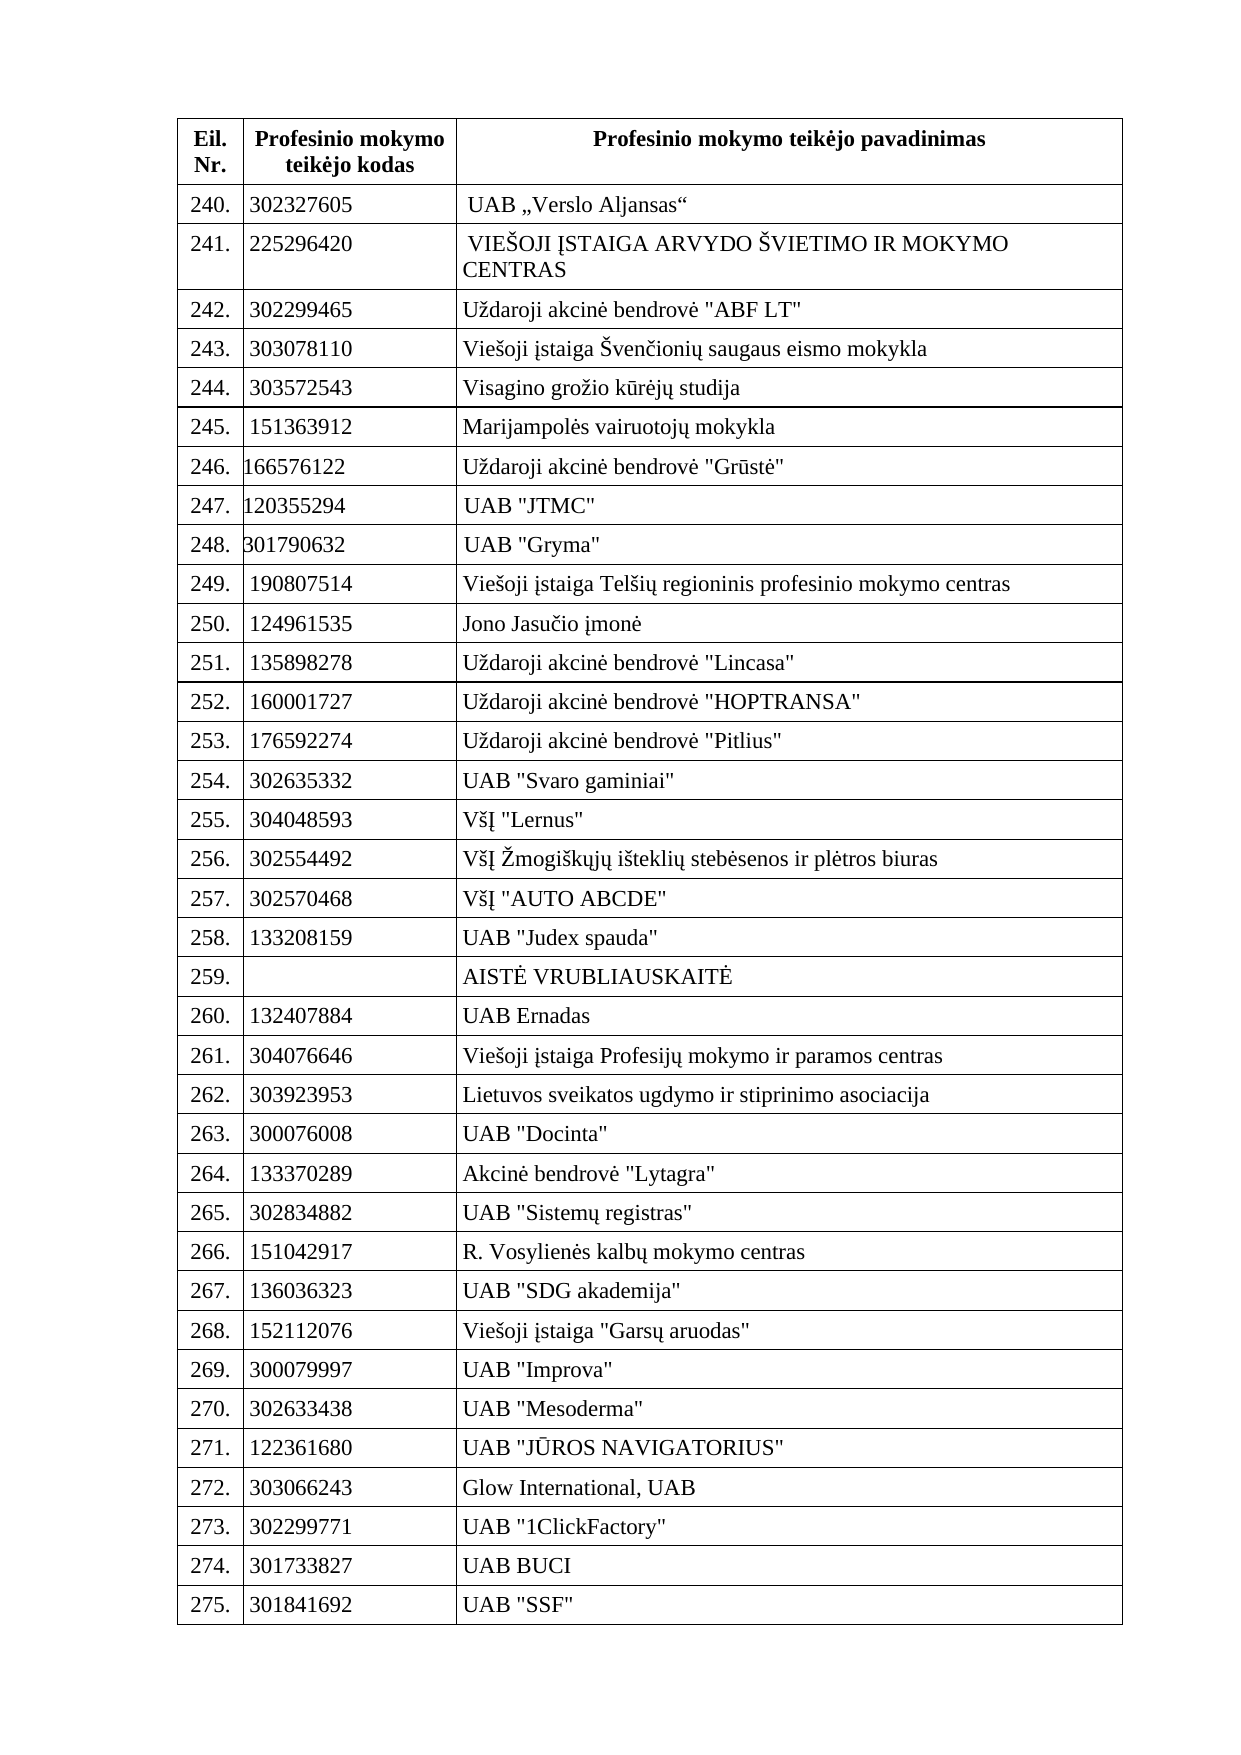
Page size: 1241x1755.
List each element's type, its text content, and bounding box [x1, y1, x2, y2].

table_cell 247. [178, 486, 243, 524]
table_cell 258. [178, 918, 243, 956]
table_cell VšĮ "Lernus" [457, 800, 1122, 838]
table_cell AISTĖ VRUBLIAUSKAITĖ [457, 957, 1122, 996]
table_cell 151363912 [244, 408, 456, 446]
table_cell 272. [178, 1468, 243, 1506]
table_cell 302327605 [244, 185, 456, 223]
table_cell 302635332 [244, 761, 456, 799]
table_cell 135898278 [244, 643, 456, 681]
table_cell Marijampolės vairuotojų mokykla [457, 408, 1122, 446]
table_cell Viešoji įstaiga Profesijų mokymo ir paramos centras [457, 1036, 1122, 1074]
table_cell 256. [178, 840, 243, 878]
table_cell 301790632 [244, 525, 456, 563]
table_cell Viešoji įstaiga "Garsų aruodas" [457, 1311, 1122, 1349]
table_cell 300076008 [244, 1114, 456, 1153]
table_cell 250. [178, 604, 243, 642]
table_cell 252. [178, 683, 243, 721]
table_cell 302299771 [244, 1507, 456, 1545]
table_cell UAB "Gryma" [457, 525, 1122, 563]
table_cell 246. [178, 447, 243, 485]
table_cell Uždaroji akcinė bendrovė "Pitlius" [457, 722, 1122, 760]
table_cell 271. [178, 1429, 243, 1467]
table_cell 133208159 [244, 918, 456, 956]
table_header Eil. Nr. [178, 119, 243, 184]
table_cell 268. [178, 1311, 243, 1349]
table_cell 265. [178, 1193, 243, 1231]
table_cell 251. [178, 643, 243, 681]
table_cell 240. [178, 185, 243, 223]
table_cell UAB "Mesoderma" [457, 1389, 1122, 1427]
table_cell 302554492 [244, 840, 456, 878]
table_cell 302299465 [244, 290, 456, 328]
table_cell UAB "Sistemų registras" [457, 1193, 1122, 1231]
table_cell 303078110 [244, 329, 456, 367]
table_cell UAB "1ClickFactory" [457, 1507, 1122, 1545]
table_cell 253. [178, 722, 243, 760]
table_cell 273. [178, 1507, 243, 1545]
table_cell 303572543 [244, 368, 456, 406]
table_cell 132407884 [244, 997, 456, 1035]
table_cell UAB "SSF" [457, 1586, 1122, 1624]
table_cell 260. [178, 997, 243, 1035]
table_cell 275. [178, 1586, 243, 1624]
table_cell Uždaroji akcinė bendrovė "Lincasa" [457, 643, 1122, 681]
table_cell 262. [178, 1075, 243, 1113]
table_cell Uždaroji akcinė bendrovė "HOPTRANSA" [457, 683, 1122, 721]
table_cell 190807514 [244, 565, 456, 603]
table_cell 301733827 [244, 1546, 456, 1584]
table_cell Jono Jasučio įmonė [457, 604, 1122, 642]
table_cell 302834882 [244, 1193, 456, 1231]
table_cell UAB "Docinta" [457, 1114, 1122, 1153]
table_cell Lietuvos sveikatos ugdymo ir stiprinimo asociacija [457, 1075, 1122, 1113]
table_cell 124961535 [244, 604, 456, 642]
table_cell UAB "JŪROS NAVIGATORIUS" [457, 1429, 1122, 1467]
table_cell 270. [178, 1389, 243, 1427]
table_cell 257. [178, 879, 243, 917]
table_cell 152112076 [244, 1311, 456, 1349]
table_cell 133370289 [244, 1154, 456, 1192]
table_cell 266. [178, 1232, 243, 1270]
table_cell 248. [178, 525, 243, 563]
table_cell 120355294 [244, 486, 456, 524]
table_cell 225296420 [244, 224, 456, 289]
table_cell Viešoji įstaiga Telšių regioninis profesinio mokymo centras [457, 565, 1122, 603]
table_cell 302570468 [244, 879, 456, 917]
table_cell Uždaroji akcinė bendrovė "ABF LT" [457, 290, 1122, 328]
table_cell 166576122 [244, 447, 456, 485]
table_cell [244, 957, 456, 996]
table_cell 304048593 [244, 800, 456, 838]
table_cell 151042917 [244, 1232, 456, 1270]
table_cell Akcinė bendrovė "Lytagra" [457, 1154, 1122, 1192]
table_cell 259. [178, 957, 243, 996]
table_cell VšĮ "AUTO ABCDE" [457, 879, 1122, 917]
table_cell 303066243 [244, 1468, 456, 1506]
table_cell UAB "Svaro gaminiai" [457, 761, 1122, 799]
table_cell 255. [178, 800, 243, 838]
table_cell UAB Ernadas [457, 997, 1122, 1035]
table_cell 263. [178, 1114, 243, 1153]
table_cell UAB "SDG akademija" [457, 1271, 1122, 1310]
table_cell R. Vosylienės kalbų mokymo centras [457, 1232, 1122, 1270]
table_cell 122361680 [244, 1429, 456, 1467]
table_cell VšĮ Žmogiškųjų išteklių stebėsenos ir plėtros biuras [457, 840, 1122, 878]
table_cell VIEŠOJI ĮSTAIGA ARVYDO ŠVIETIMO IR MOKYMO CENTRAS [457, 224, 1122, 289]
table_cell Uždaroji akcinė bendrovė "Grūstė" [457, 447, 1122, 485]
table_cell 269. [178, 1350, 243, 1388]
table_cell 301841692 [244, 1586, 456, 1624]
table_cell 136036323 [244, 1271, 456, 1310]
table_cell UAB „Verslo Aljansas“ [457, 185, 1122, 223]
table_cell 264. [178, 1154, 243, 1192]
table_cell 303923953 [244, 1075, 456, 1113]
table_cell 249. [178, 565, 243, 603]
table_cell 243. [178, 329, 243, 367]
table_cell UAB "Improva" [457, 1350, 1122, 1388]
table_cell UAB BUCI [457, 1546, 1122, 1584]
table_cell 242. [178, 290, 243, 328]
table_cell 176592274 [244, 722, 456, 760]
table_cell Glow International, UAB [457, 1468, 1122, 1506]
table_cell 241. [178, 224, 243, 289]
table_cell UAB "JTMC" [457, 486, 1122, 524]
table_cell Visagino grožio kūrėjų studija [457, 368, 1122, 406]
table_cell 304076646 [244, 1036, 456, 1074]
table_cell Viešoji įstaiga Švenčionių saugaus eismo mokykla [457, 329, 1122, 367]
table_cell 300079997 [244, 1350, 456, 1388]
table_cell 302633438 [244, 1389, 456, 1427]
table_header Profesinio mokymo teikėjo pavadinimas [457, 119, 1122, 184]
table_cell 244. [178, 368, 243, 406]
table_cell UAB "Judex spauda" [457, 918, 1122, 956]
table_cell 267. [178, 1271, 243, 1310]
table_cell 245. [178, 408, 243, 446]
table_cell 274. [178, 1546, 243, 1584]
table_cell 160001727 [244, 683, 456, 721]
table_cell 254. [178, 761, 243, 799]
table_cell 261. [178, 1036, 243, 1074]
table_header Profesinio mokymo teikėjo kodas [244, 119, 456, 184]
